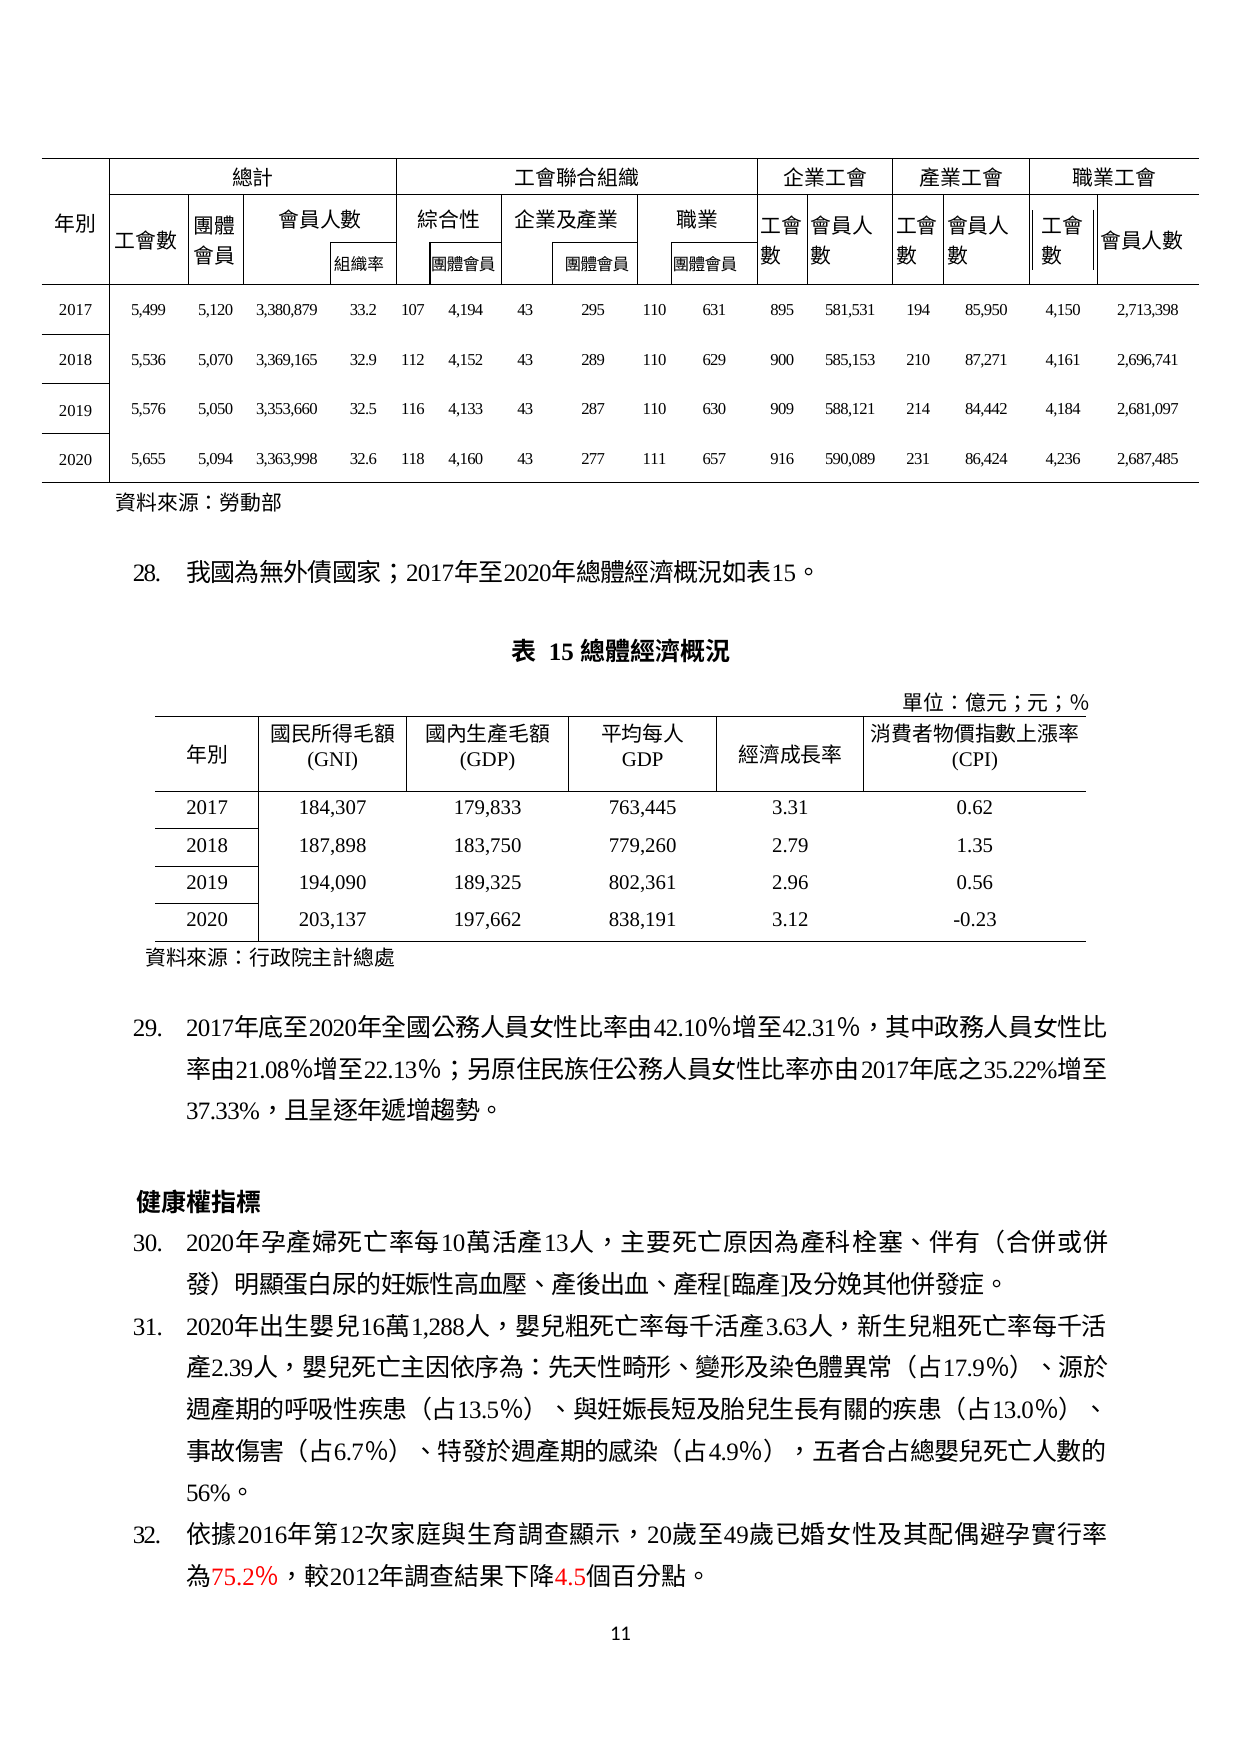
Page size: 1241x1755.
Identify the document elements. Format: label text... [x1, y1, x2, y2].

table_header 平均每人 GDP [569, 717, 716, 791]
table_cell 4,184 [1029, 383, 1097, 433]
table_cell 657 [672, 433, 757, 482]
table_header 年別 [155, 717, 258, 791]
table_cell 工會數 [893, 195, 943, 284]
table_cell 838,191 [569, 903, 716, 941]
text 表 15 總體經濟概況 [42, 631, 1199, 668]
table_cell -0.23 [864, 903, 1086, 941]
table_cell 4,194 [430, 285, 502, 334]
table_cell [244, 242, 330, 284]
table_cell 110 [638, 334, 672, 383]
table_cell 4,150 [1029, 285, 1097, 334]
table_cell 84,442 [944, 383, 1029, 433]
table_cell 會員人數 [944, 195, 1029, 284]
list 2017年底至2020年全國公務人員女性比率由42.10％增至42.31％，其中政務人員女性比率由21.08％增至22.13％；另原住民族任公務人員女性比率亦由2017年底之35.22%增至37.33%，且呈逐年遞增趨勢。 [133, 1003, 1108, 1128]
table_cell 585,153 [808, 334, 893, 383]
table_cell 581,531 [808, 285, 893, 334]
list 依據2016年第12次家庭與生育調查顯示，20歲至49歲已婚女性及其配偶避孕實行率為75.2％，較2012年調查結果下降4.5個百分點。 [133, 1510, 1108, 1593]
table_cell 110 [638, 383, 672, 433]
table_cell 32.9 [331, 334, 396, 383]
table_cell 210 [893, 334, 944, 383]
table_cell 630 [672, 383, 757, 433]
table_cell 2.96 [716, 866, 864, 903]
table_cell 2,696,741 [1097, 334, 1199, 383]
table_cell 5,050 [188, 383, 243, 433]
table_cell 3,380,879 [243, 285, 331, 334]
table_cell 194 [893, 285, 944, 334]
table_cell [502, 242, 552, 284]
table_cell 2017 [155, 792, 258, 828]
table_cell 0.62 [864, 792, 1086, 828]
table_header 工會聯合組織 [397, 159, 757, 194]
table_cell 916 [757, 433, 808, 482]
table_cell 5,536 [110, 334, 188, 383]
table_cell 118 [396, 433, 430, 482]
table_cell 86,424 [944, 433, 1029, 482]
table_cell 631 [672, 285, 757, 334]
table_cell 4,236 [1029, 433, 1097, 482]
table_cell 5,499 [110, 285, 188, 334]
table_cell 團體會員 [672, 243, 757, 284]
table_header 總計 [110, 159, 396, 194]
table_cell 2018 [155, 829, 258, 866]
table_cell 111 [638, 433, 672, 482]
table_cell 2,713,398 [1097, 285, 1199, 334]
table_cell 2018 [42, 335, 109, 383]
table_cell 763,445 [569, 792, 716, 828]
table_cell 277 [549, 433, 637, 482]
table_cell 5,094 [188, 433, 243, 482]
table_cell 團體會員 [431, 243, 501, 284]
table_cell 194,090 [259, 866, 406, 903]
table_cell 2,681,097 [1097, 383, 1199, 433]
table_header 產業工會 [893, 159, 1029, 194]
text 資料來源：勞動部 [115, 486, 1199, 517]
table_cell 779,260 [569, 828, 716, 866]
table_cell 4,152 [430, 334, 502, 383]
table_cell 32.5 [331, 383, 396, 433]
table_header 經濟成長率 [717, 717, 863, 791]
table_cell 197,662 [406, 903, 568, 941]
table_cell 184,307 [259, 792, 406, 828]
table_cell 5,120 [188, 285, 243, 334]
table_cell 2020 [155, 904, 258, 941]
table_cell 895 [757, 285, 808, 334]
table_cell 3.12 [716, 903, 864, 941]
table_cell 2,687,485 [1097, 433, 1199, 482]
table_cell 2.79 [716, 828, 864, 866]
table_cell 3,369,165 [243, 334, 331, 383]
table_cell 629 [672, 334, 757, 383]
table_cell 職業 [638, 195, 757, 242]
table_cell 32.6 [331, 433, 396, 482]
table_cell 588,121 [808, 383, 893, 433]
table_cell 團體會員 [189, 195, 243, 284]
table_cell 203,137 [259, 903, 406, 941]
table_cell 900 [757, 334, 808, 383]
table_cell 231 [893, 433, 944, 482]
table_cell 43 [502, 383, 549, 433]
table_cell 85,950 [944, 285, 1029, 334]
table_cell 3,363,998 [243, 433, 331, 482]
table_cell 4,160 [430, 433, 502, 482]
text 單位：億元；元；％ [42, 686, 1090, 716]
table_cell 團體會員 [553, 243, 637, 284]
table_cell 295 [549, 285, 637, 334]
table_cell 5,070 [188, 334, 243, 383]
table_cell 5,576 [110, 383, 188, 433]
table_cell 4,161 [1029, 334, 1097, 383]
table_header 企業工會 [758, 159, 892, 194]
table_cell 590,089 [808, 433, 893, 482]
table_cell 工會數 [110, 195, 188, 284]
table_cell 0.56 [864, 866, 1086, 903]
list 2020年孕產婦死亡率每10萬活產13人，主要死亡原因為產科栓塞、伴有（合併或併發）明顯蛋白尿的妊娠性高血壓、產後出血、產程[臨產]及分娩其他併發症。 [133, 1218, 1108, 1302]
table_cell 33.2 [331, 285, 396, 334]
table_cell 802,361 [569, 866, 716, 903]
table_cell 43 [502, 285, 549, 334]
table_cell 企業及產業 [502, 195, 637, 242]
table_cell 綜合性 [397, 195, 501, 242]
table_cell 2017 [42, 285, 109, 334]
table_cell 214 [893, 383, 944, 433]
table_cell 179,833 [406, 792, 568, 828]
table_cell 3,353,660 [243, 383, 331, 433]
table_cell 43 [502, 433, 549, 482]
table_cell 43 [502, 334, 549, 383]
table_header 國內生產毛額 (GDP) [407, 717, 568, 791]
table_cell 107 [396, 285, 430, 334]
subtitle 健康權指標 [136, 1182, 1199, 1218]
table_cell 1.35 [864, 828, 1086, 866]
table_cell 87,271 [944, 334, 1029, 383]
table_cell 289 [549, 334, 637, 383]
table_cell 工會數 [1030, 195, 1097, 284]
table_header 年別 [42, 159, 109, 284]
table_cell 187,898 [259, 828, 406, 866]
table_cell 116 [396, 383, 430, 433]
table_cell 189,325 [406, 866, 568, 903]
table_cell 112 [396, 334, 430, 383]
table_cell 2019 [155, 867, 258, 903]
table_cell 工會數 [758, 195, 807, 284]
table_cell 4,133 [430, 383, 502, 433]
table_header 消費者物價指數上漲率 (CPI) [864, 717, 1086, 791]
table_cell 110 [638, 285, 672, 334]
table_cell 2019 [42, 384, 109, 433]
table_header 國民所得毛額 (GNI) [259, 717, 406, 791]
table_cell 組織率 [331, 243, 396, 284]
table_cell [638, 242, 671, 284]
table_cell 3.31 [716, 792, 864, 828]
table_cell 2020 [42, 434, 109, 482]
table_cell 909 [757, 383, 808, 433]
table_cell 5,655 [110, 433, 188, 482]
list 2020年出生嬰兒16萬1,288人，嬰兒粗死亡率每千活產3.63人，新生兒粗死亡率每千活產2.39人，嬰兒死亡主因依序為：先天性畸形、變形及染色體異常（占17.9％）、源於週產期的呼吸性疾患（占13.5％）、與妊娠長短及胎兒生長有關的疾患（占13.0％）、事故傷害（占6.7％）、特發於週產期的感染（占4.9％），五者合占總嬰兒死亡人數的56%。 [133, 1302, 1108, 1510]
table_header 職業工會 [1030, 159, 1199, 194]
table_cell [397, 242, 429, 284]
table_cell 會員人數 [1098, 195, 1199, 284]
table_cell 183,750 [406, 828, 568, 866]
table_cell 會員人數 [244, 195, 396, 242]
text 資料來源：行政院主計總處 [42, 942, 1199, 972]
table_cell 會員人數 [808, 195, 892, 284]
table_cell 287 [549, 383, 637, 433]
list 我國為無外債國家；2017年至2020年總體經濟概況如表15。 [133, 548, 1108, 590]
